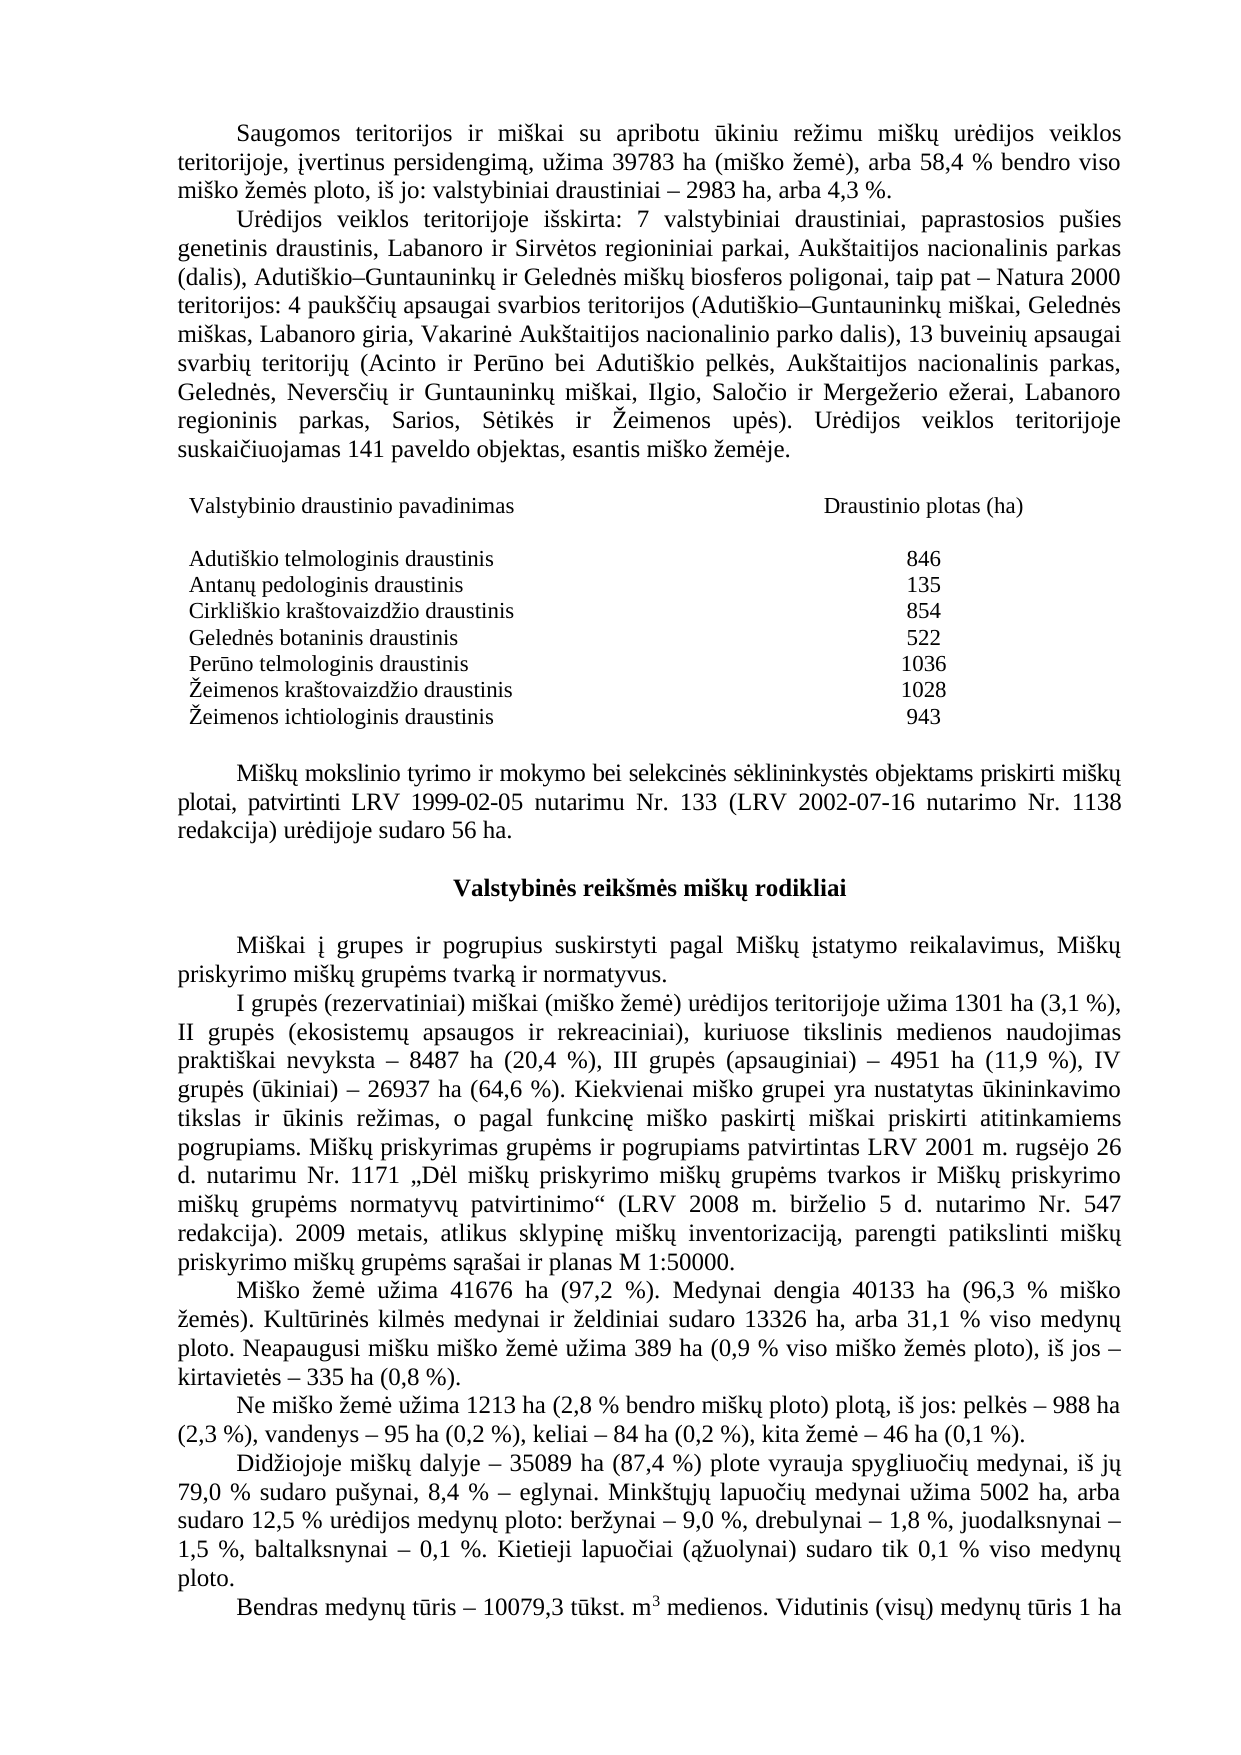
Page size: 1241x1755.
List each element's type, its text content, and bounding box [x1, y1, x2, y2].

table_header Valstybinio draustinio pavadinimas [177, 492, 733, 544]
table_cell 1036 [734, 650, 1113, 676]
table_cell 1028 [734, 676, 1113, 703]
table_cell Žeimenos kraštovaizdžio draustinis [177, 676, 733, 703]
text Miškų mokslinio tyrimo ir mokymo bei selekcinės sėklininkystės objektams priskirti miškų plotai, patvirtinti LRV 1999-02-05 nutarimu Nr. 133 (LRV 2002-07-16 nutarimo Nr. 1138 redakcija) urėdijoje sudaro 56 ha. [177, 758, 1122, 844]
table_cell Antanų pedologinis draustinis [177, 571, 733, 597]
text Urėdijos veiklos teritorijoje išskirta: 7 valstybiniai draustiniai, paprastosios pušies genetinis draustinis, Labanoro ir Sirvėtos regioniniai parkai, Aukštaitijos nacionalinis parkas (dalis), Adutiškio–Guntauninkų ir Gelednės miškų biosferos poligonai, taip pat – Natura 2000 teritorijos: 4 paukščių apsaugai svarbios teritorijos (Adutiškio–Guntauninkų miškai, Gelednės miškas, Labanoro giria, Vakarinė Aukštaitijos nacionalinio parko dalis), 13 buveinių apsaugai svarbių teritorijų (Acinto ir Perūno bei Adutiškio pelkės, Aukštaitijos nacionalinis parkas, Gelednės, Neversčių ir Guntauninkų miškai, Ilgio, Saločio ir Mergežerio ežerai, Labanoro regioninis parkas, Sarios, Sėtikės ir Žeimenos upės). Urėdijos veiklos teritorijoje suskaičiuojamas 141 paveldo objektas, esantis miško žemėje. [177, 204, 1122, 463]
table_cell Adutiškio telmologinis draustinis [177, 545, 733, 571]
table_cell 854 [734, 597, 1113, 624]
text I grupės (rezervatiniai) miškai (miško žemė) urėdijos teritorijoje užima 1301 ha (3,1 %), II grupės (ekosistemų apsaugos ir rekreaciniai), kuriuose tikslinis medienos naudojimas praktiškai nevyksta – 8487 ha (20,4 %), III grupės (apsauginiai) – 4951 ha (11,9 %), IV grupės (ūkiniai) – 26937 ha (64,6 %). Kiekvienai miško grupei yra nustatytas ūkininkavimo tikslas ir ūkinis režimas, o pagal funkcinę miško paskirtį miškai priskirti atitinkamiems pogrupiams. Miškų priskyrimas grupėms ir pogrupiams patvirtintas LRV 2001 m. rugsėjo 26 d. nutarimu Nr. 1171 „Dėl miškų priskyrimo miškų grupėms tvarkos ir Miškų priskyrimo miškų grupėms normatyvų patvirtinimo“ (LRV 2008 m. birželio 5 d. nutarimo Nr. 547 redakcija). 2009 metais, atlikus sklypinę miškų inventorizaciją, parengti patikslinti miškų priskyrimo miškų grupėms sąrašai ir planas M 1:50000. [177, 988, 1122, 1275]
table_cell 943 [734, 703, 1113, 729]
text Miško žemė užima 41676 ha (97,2 %). Medynai dengia 40133 ha (96,3 % miško žemės). Kultūrinės kilmės medynai ir želdiniai sudaro 13326 ha, arba 31,1 % viso medynų ploto. Neapaugusi mišku miško žemė užima 389 ha (0,9 % viso miško žemės ploto), iš jos – kirtavietės – 335 ha (0,8 %). [177, 1275, 1122, 1390]
text Bendras medynų tūris – 10079,3 tūkst. m3 medienos. Vidutinis (visų) medynų tūris 1 ha [177, 1592, 1122, 1620]
text Ne miško žemė užima 1213 ha (2,8 % bendro miškų ploto) plotą, iš jos: pelkės – 988 ha (2,3 %), vandenys – 95 ha (0,2 %), keliai – 84 ha (0,2 %), kita žemė – 46 ha (0,1 %). [177, 1390, 1122, 1448]
table_cell Gelednės botaninis draustinis [177, 624, 733, 650]
table_header Draustinio plotas (ha) [734, 492, 1113, 544]
text Didžiojoje miškų dalyje – 35089 ha (87,4 %) plote vyrauja spygliuočių medynai, iš jų 79,0 % sudaro pušynai, 8,4 % – eglynai. Minkštųjų lapuočių medynai užima 5002 ha, arba sudaro 12,5 % urėdijos medynų ploto: beržynai – 9,0 %, drebulynai – 1,8 %, juodalksnynai – 1,5 %, baltalksnynai – 0,1 %. Kietieji lapuočiai (ąžuolynai) sudaro tik 0,1 % viso medynų ploto. [177, 1448, 1122, 1592]
table_cell 846 [734, 545, 1113, 571]
table_cell Cirkliškio kraštovaizdžio draustinis [177, 597, 733, 624]
text Saugomos teritorijos ir miškai su apribotu ūkiniu režimu miškų urėdijos veiklos teritorijoje, įvertinus persidengimą, užima 39783 ha (miško žemė), arba 58,4 % bendro viso miško žemės ploto, iš jo: valstybiniai draustiniai – 2983 ha, arba 4,3 %. [177, 118, 1122, 204]
table_cell Perūno telmologinis draustinis [177, 650, 733, 676]
table_cell 522 [734, 624, 1113, 650]
table_cell Žeimenos ichtiologinis draustinis [177, 703, 733, 729]
text Valstybinės reikšmės miškų rodikliai [177, 873, 1122, 902]
text Miškai į grupes ir pogrupius suskirstyti pagal Miškų įstatymo reikalavimus, Miškų priskyrimo miškų grupėms tvarką ir normatyvus. [177, 930, 1122, 988]
table_cell 135 [734, 571, 1113, 597]
